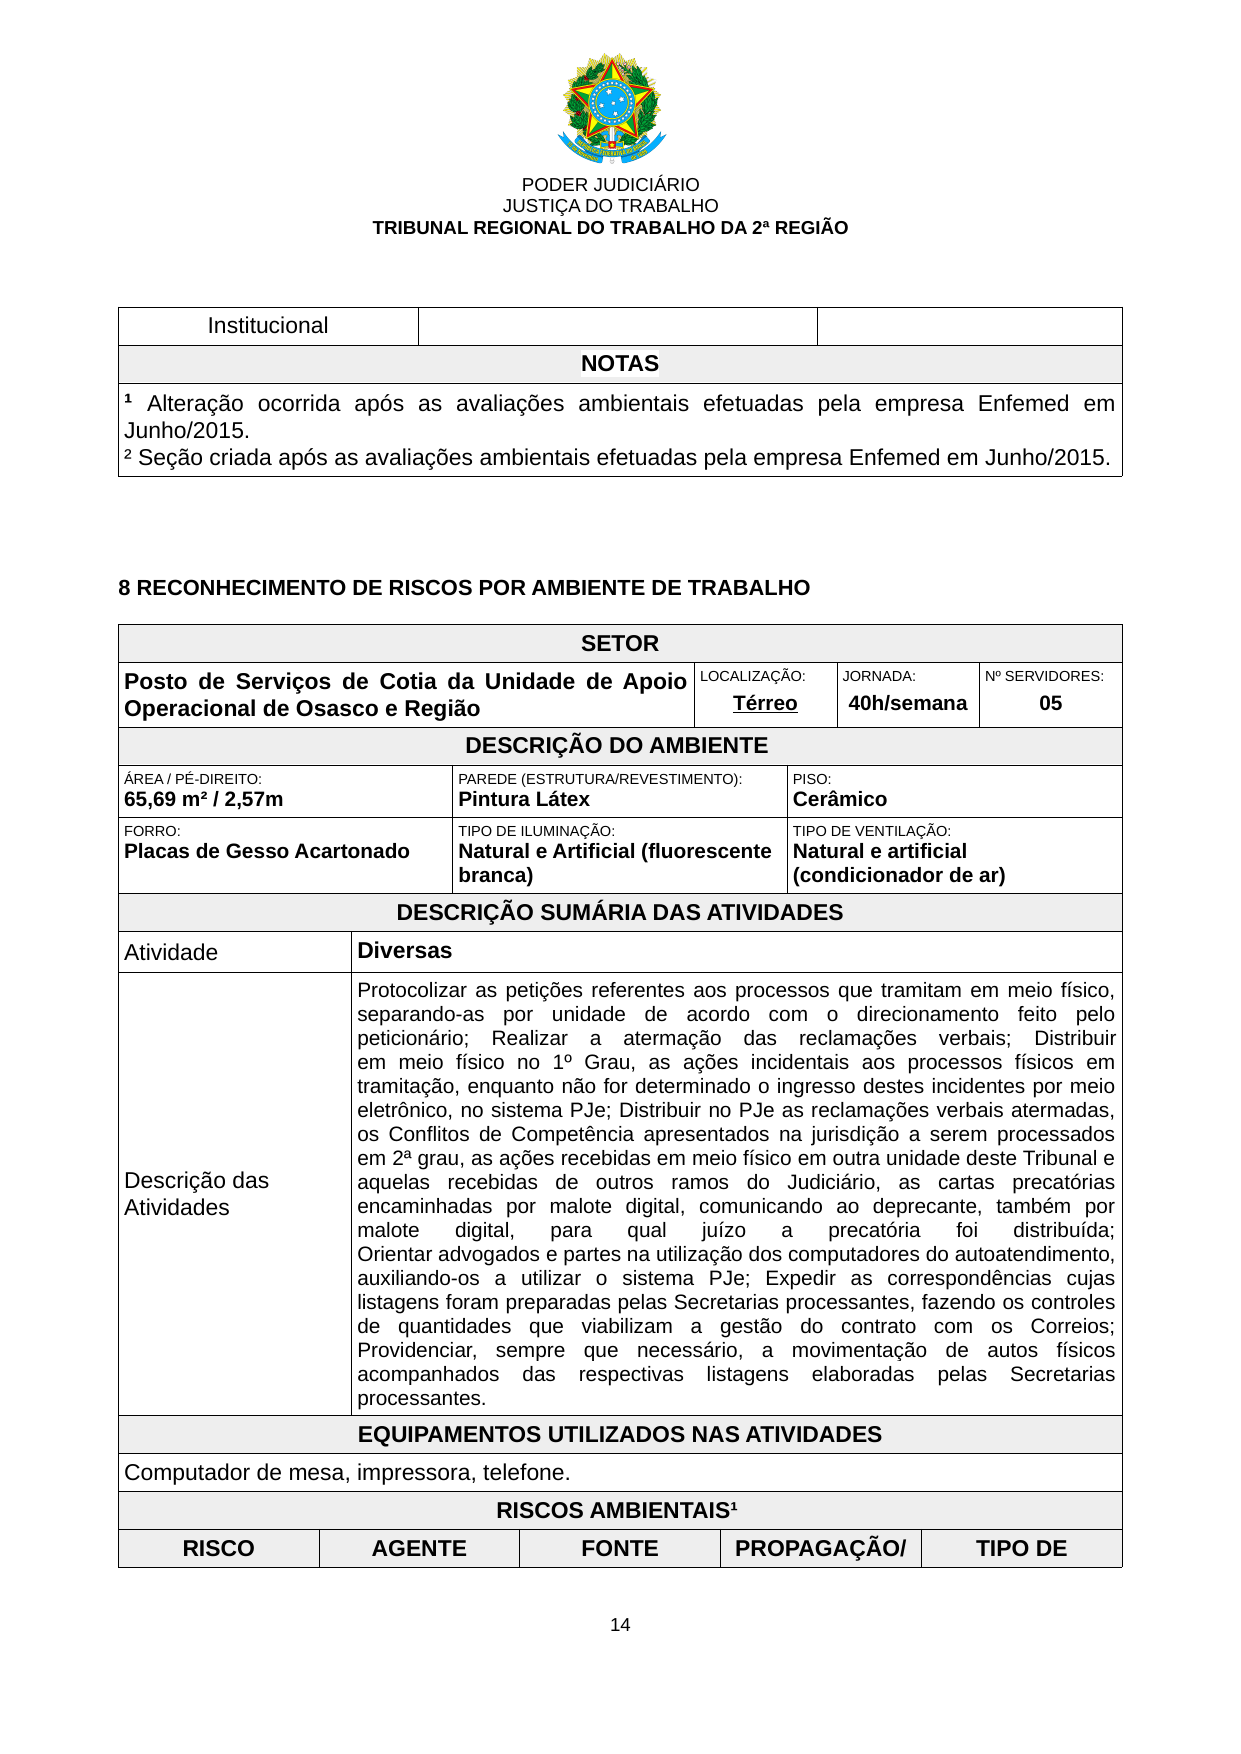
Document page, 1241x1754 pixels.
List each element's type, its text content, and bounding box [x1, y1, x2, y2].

table_cell [419, 308, 817, 344]
table_cell RISCOS AMBIENTAIS¹ [119, 1492, 1122, 1529]
table_cell Nº SERVIDORES: 05 [980, 663, 1122, 727]
table_cell ÁREA / PÉ-DIREITO: 65,69 m² / 2,57m [119, 766, 452, 817]
table_cell DESCRIÇÃO DO AMBIENTE [119, 728, 1122, 764]
table_cell Institucional [119, 308, 418, 344]
table_cell PROPAGAÇÃO/ [721, 1530, 921, 1567]
table_cell LOCALIZAÇÃO: Térreo [695, 663, 837, 727]
table_cell TIPO DE VENTILAÇÃO: Natural e artificial (condicionador de ar) [788, 818, 1122, 893]
table_cell EQUIPAMENTOS UTILIZADOS NAS ATIVIDADES [119, 1416, 1122, 1453]
table_cell Protocolizar as petições referentes aos processos que tramitam em meio físico, separando-as por unidade de acordo com o direcionamento feito pelo peticionário; Realizar a atermação das reclamações verbais; Distribuir em meio físico no 1º Grau, as ações incidentais aos processos físicos em tramitação, enquanto não for determinado o ingresso destes incidentes por meio eletrônico, no sistema PJe; Distribuir no PJe as reclamações verbais atermadas, os Conflitos de Competência apresentados na jurisdição a serem processados em 2ª grau, as ações recebidas em meio físico em outra unidade deste Tribunal e aquelas recebidas de outros ramos do Judiciário, as cartas precatórias encaminhadas por malote digital, comunicando ao deprecante, também por malote digital, para qual juízo a precatória foi distribuída; Orientar advogados e partes na utilização dos computadores do autoatendimento, auxiliando-os a utilizar o sistema PJe; Expedir as correspondências cujas listagens foram preparadas pelas Secretarias processantes, fazendo os controles de quantidades que viabilizam a gestão do contrato com os Correios; Providenciar, sempre que necessário, a movimentação de autos físicos acompanhados das respectivas listagens elaboradas pelas Secretarias processantes. [352, 973, 1122, 1415]
table_cell ¹ Alteração ocorrida após as avaliações ambientais efetuadas pela empresa Enfemed em Junho/2015. ² Seção criada após as avaliações ambientais efetuadas pela empresa Enfemed em Junho/2015. [119, 384, 1122, 476]
table_header SETOR [119, 625, 1122, 662]
table_cell Diversas [352, 932, 1122, 972]
table_cell Descrição das Atividades [119, 973, 351, 1415]
table_cell Posto de Serviços de Cotia da Unidade de Apoio Operacional de Osasco e Região [119, 663, 694, 727]
table_cell FORRO: Placas de Gesso Acartonado [119, 818, 452, 893]
table_cell PISO: Cerâmico [788, 766, 1122, 817]
table_cell JORNADA: 40h/semana [838, 663, 979, 727]
table_cell DESCRIÇÃO SUMÁRIA DAS ATIVIDADES [119, 894, 1122, 931]
table_cell AGENTE [320, 1530, 519, 1567]
table_cell NOTAS [119, 346, 1122, 382]
subtitle 8 RECONHECIMENTO DE RISCOS POR AMBIENTE DE TRABALHO [118, 575, 1122, 600]
table_cell [818, 308, 1122, 344]
table_cell TIPO DE [922, 1530, 1122, 1567]
table_cell TIPO DE ILUMINAÇÃO: Natural e Artificial (fluorescente branca) [453, 818, 787, 893]
table_cell Atividade [119, 932, 351, 972]
table_cell FONTE [520, 1530, 720, 1567]
table_cell RISCO [119, 1530, 319, 1567]
table_cell Computador de mesa, impressora, telefone. [119, 1454, 1122, 1491]
table_cell PAREDE (ESTRUTURA/REVESTIMENTO): Pintura Látex [453, 766, 787, 817]
